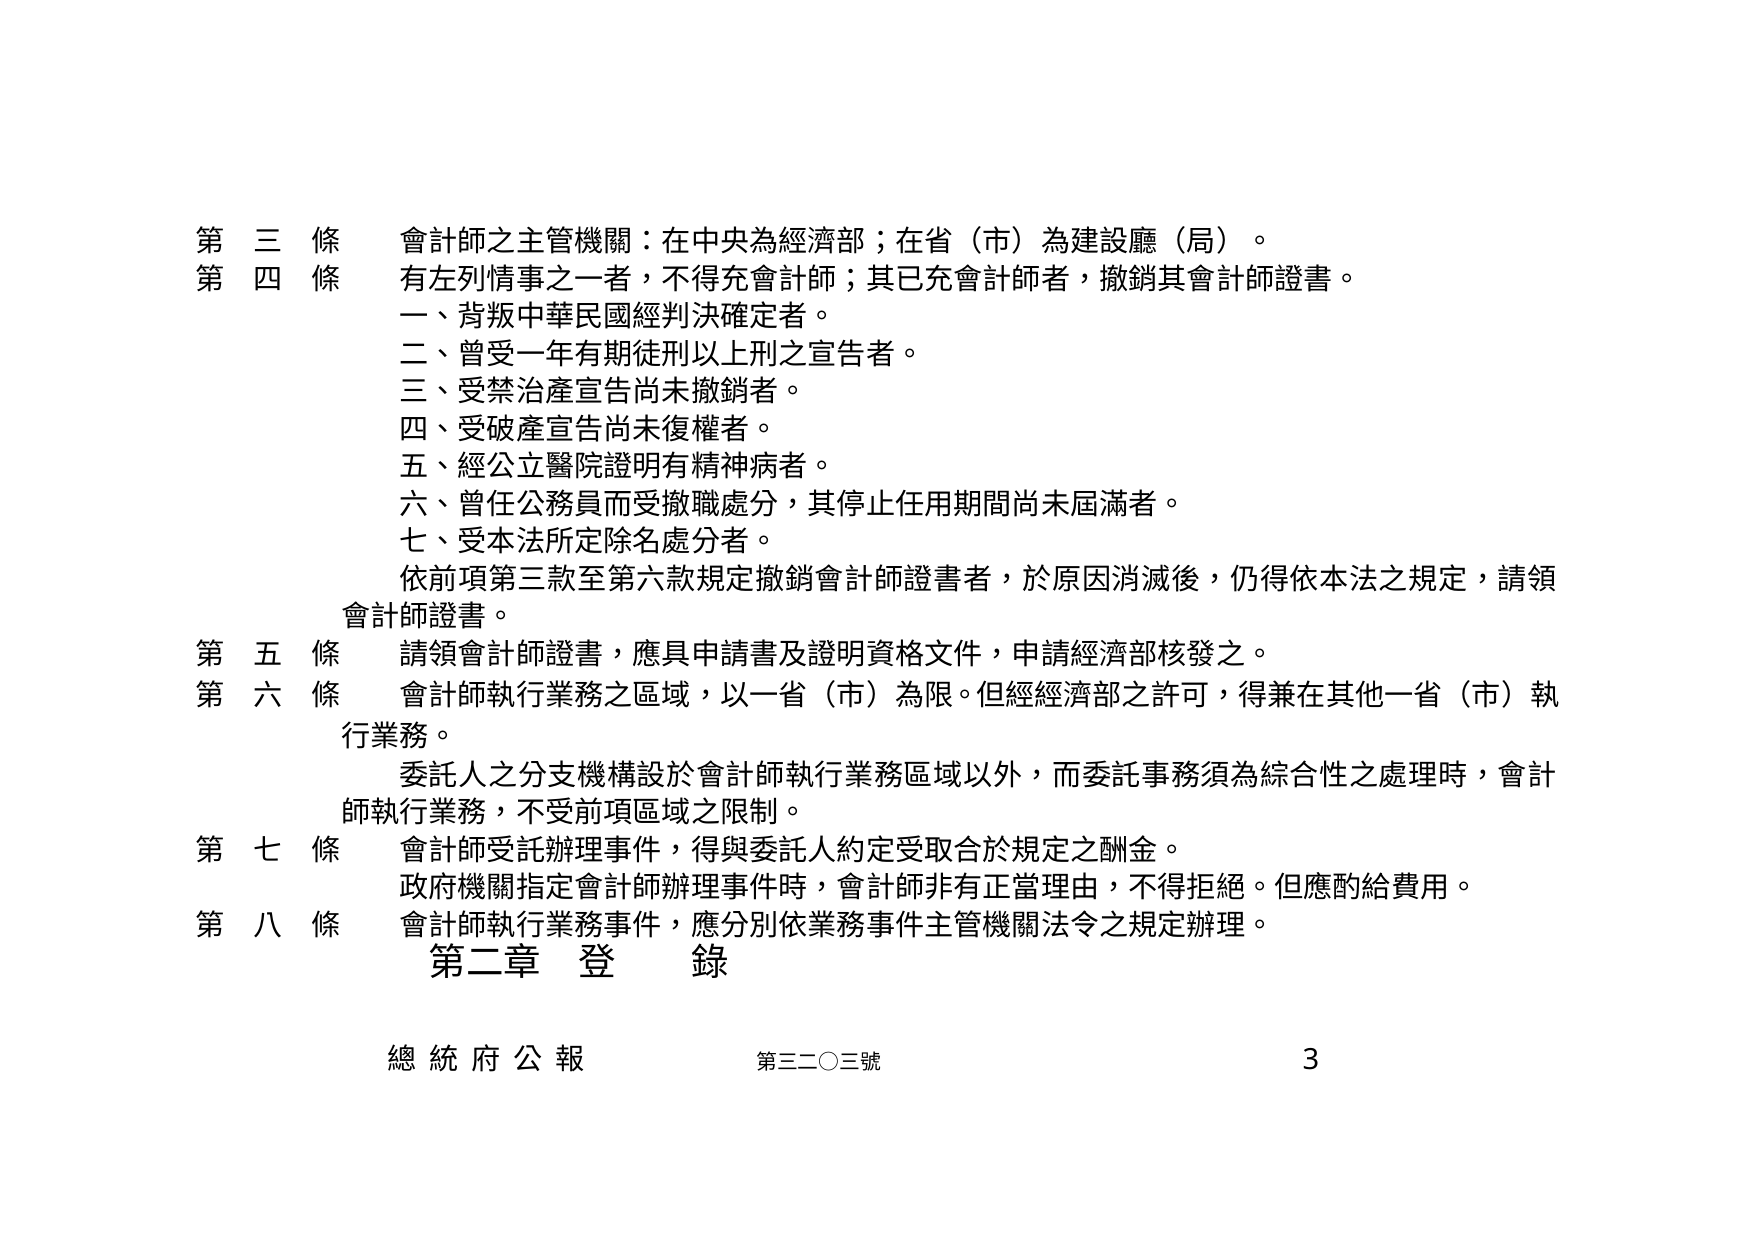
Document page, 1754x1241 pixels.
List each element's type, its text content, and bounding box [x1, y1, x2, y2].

text 第 三 條 會計師之主管機關：在中央為經濟部；在省（市）為建設廳（局）。 [195, 222, 1559, 259]
text 五、經公立醫院證明有精神病者。 [399, 447, 1559, 484]
text 第 七 條 會計師受託辦理事件，得與委託人約定受取合於規定之酬金。 [195, 830, 1559, 867]
text 委託人之分支機構設於會計師執行業務區域以外，而委託事務須為綜合性之處理時，會計師執行業務，不受前項區域之限制。 [341, 755, 1559, 830]
text 六、曾任公務員而受撤職處分，其停止任用期間尚未屆滿者。 [399, 484, 1559, 522]
text 第 六 條 會計師執行業務之區域，以一省（市）為限。但經經濟部之許可，得兼在其他一省（市）執行業務。 [195, 672, 1559, 755]
text 七、受本法所定除名處分者。 [399, 522, 1559, 559]
text 第 八 條 會計師執行業務事件，應分別依業務事件主管機關法令之規定辦理。 [195, 905, 1559, 942]
text 政府機關指定會計師辦理事件時，會計師非有正當理由，不得拒絕。但應酌給費用。 [341, 867, 1559, 905]
text 三、受禁治產宣告尚未撤銷者。 [399, 372, 1559, 409]
text 二、曾受一年有期徒刑以上刑之宣告者。 [399, 334, 1559, 372]
text 一、背叛中華民國經判決確定者。 [399, 297, 1559, 334]
text 依前項第三款至第六款規定撤銷會計師證書者，於原因消滅後，仍得依本法之規定，請領會計師證書。 [341, 559, 1559, 634]
text 四、受破產宣告尚未復權者。 [399, 409, 1559, 447]
text 第二章 登 錄 [428, 942, 1559, 984]
text 第 四 條 有左列情事之一者，不得充會計師；其已充會計師者，撤銷其會計師證書。 [195, 259, 1559, 297]
text 第 五 條 請領會計師證書，應具申請書及證明資格文件，申請經濟部核發之。 [195, 634, 1559, 672]
